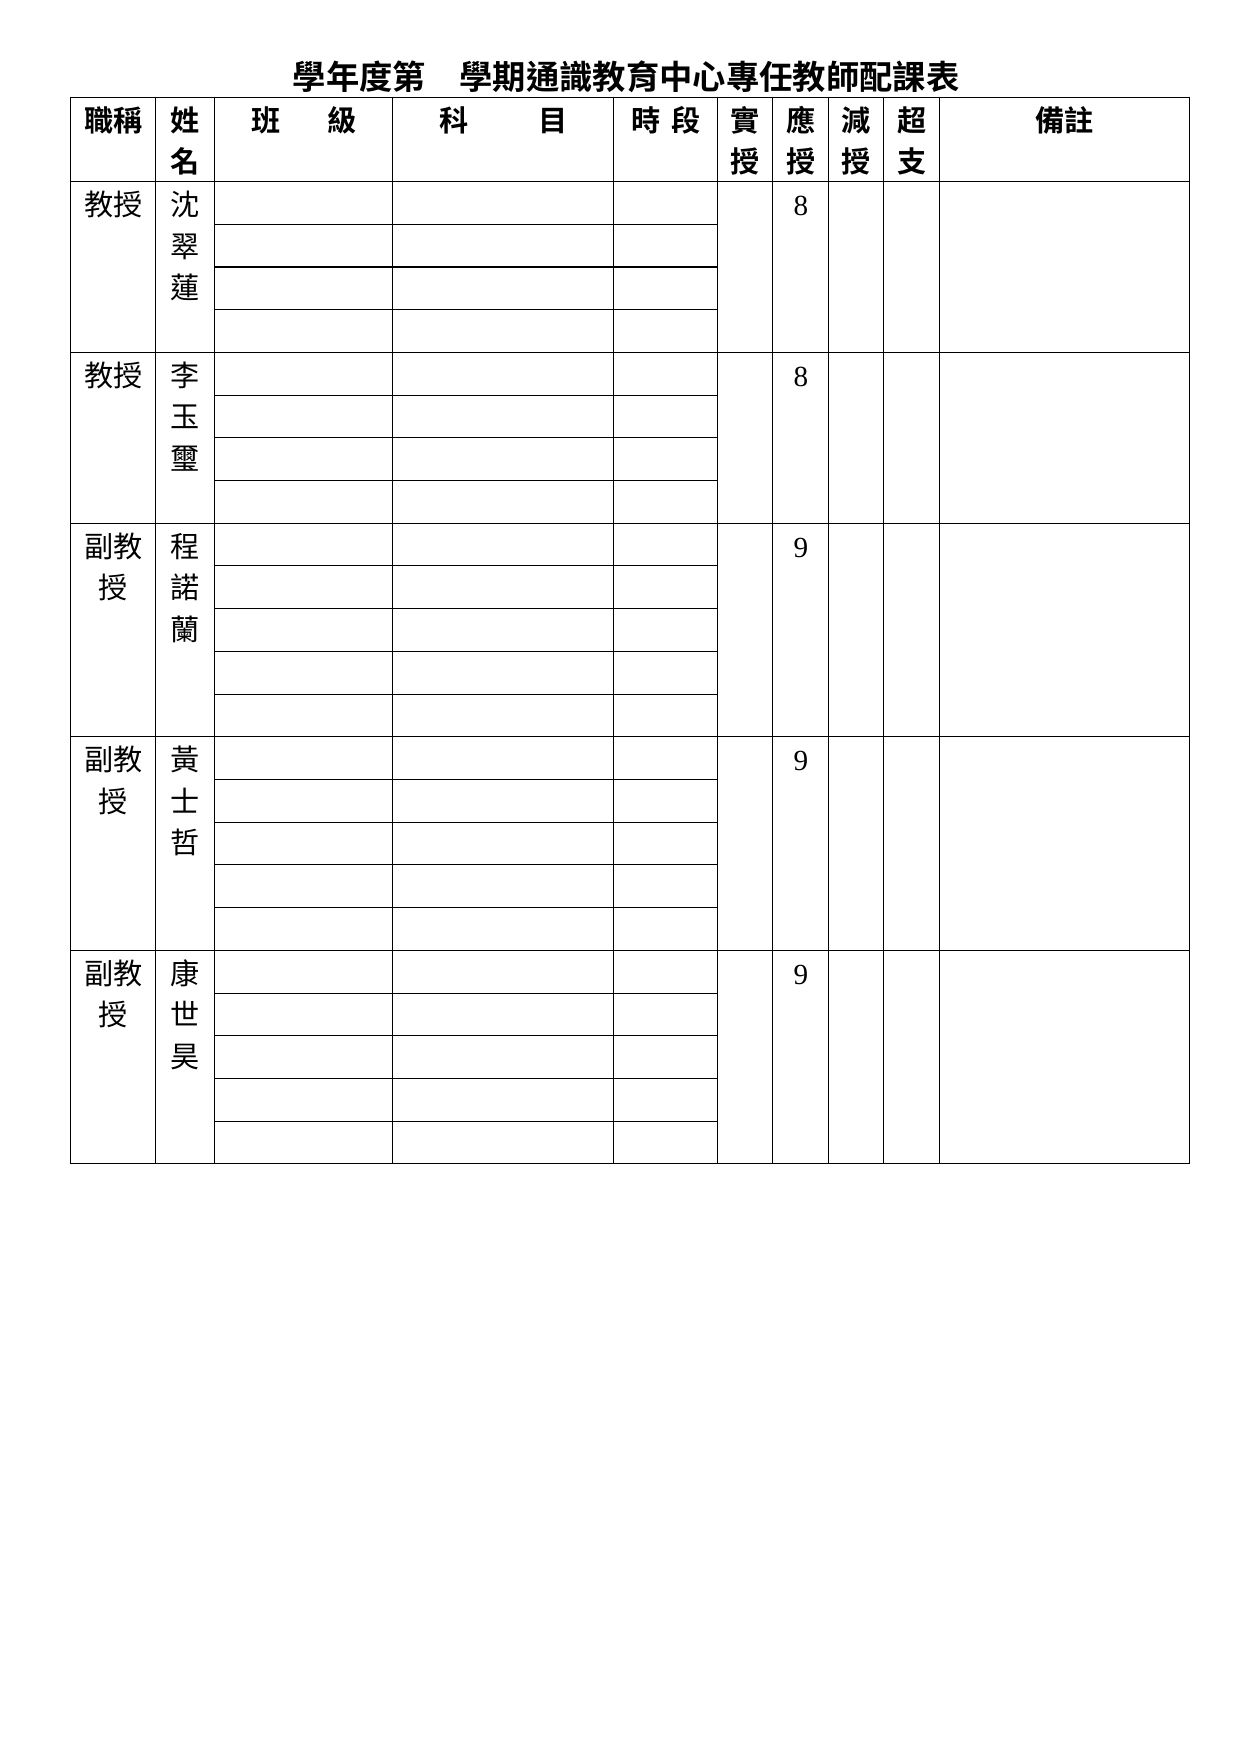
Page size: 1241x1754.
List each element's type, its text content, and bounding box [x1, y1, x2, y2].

table_cell [393, 438, 613, 480]
table_cell 9 [773, 524, 828, 736]
table_cell [215, 1036, 392, 1078]
table_cell [614, 865, 717, 907]
table_cell 黃士哲 [156, 737, 214, 950]
table_cell [215, 951, 392, 992]
table_cell 8 [773, 353, 828, 523]
table_cell [215, 652, 392, 693]
table_header 應授 [773, 98, 828, 181]
table_cell [884, 951, 939, 1163]
table_cell [215, 780, 392, 822]
table_cell [718, 353, 772, 523]
table_cell [215, 524, 392, 565]
table_cell [829, 951, 883, 1163]
table_cell [393, 481, 613, 523]
table_cell [718, 524, 772, 736]
table_cell [215, 225, 392, 266]
table_cell [393, 225, 613, 266]
table_cell [215, 396, 392, 437]
table_cell [215, 823, 392, 864]
table_cell 教授 [71, 182, 155, 352]
table_cell [393, 353, 613, 394]
table_cell [940, 182, 1189, 352]
table_cell [393, 823, 613, 864]
table_cell [215, 737, 392, 779]
table_header 姓名 [156, 98, 214, 181]
table_cell 程諾蘭 [156, 524, 214, 736]
table_cell [940, 353, 1189, 523]
table_cell 8 [773, 182, 828, 352]
table_cell 副教授 [71, 951, 155, 1163]
table_cell [614, 438, 717, 480]
table_cell [393, 1122, 613, 1163]
table_header 實授 [718, 98, 772, 181]
table_header 職稱 [71, 98, 155, 181]
table_cell [215, 566, 392, 608]
table_cell [614, 609, 717, 651]
table_cell [393, 865, 613, 907]
table_cell [614, 182, 717, 224]
table_cell [393, 1036, 613, 1078]
table_cell [215, 353, 392, 394]
table_cell [215, 182, 392, 224]
table_cell 李玉璽 [156, 353, 214, 523]
table_cell 9 [773, 737, 828, 950]
table_cell [718, 951, 772, 1163]
table_cell [215, 865, 392, 907]
table_header 科目 [393, 98, 613, 181]
table_cell [215, 1122, 392, 1163]
table_cell [393, 994, 613, 1035]
table_cell [614, 1122, 717, 1163]
table_cell [215, 609, 392, 651]
table_cell [393, 780, 613, 822]
table_header 減授 [829, 98, 883, 181]
table_cell [884, 353, 939, 523]
table_cell 康世昊 [156, 951, 214, 1163]
table_cell [718, 737, 772, 950]
table_cell [393, 737, 613, 779]
table_header 備註 [940, 98, 1189, 181]
table_cell [393, 908, 613, 950]
table_cell [614, 951, 717, 992]
table_cell [393, 609, 613, 651]
table_cell [393, 951, 613, 992]
table_cell 副教授 [71, 737, 155, 950]
table_cell [614, 652, 717, 693]
table_cell [940, 737, 1189, 950]
table_cell [215, 994, 392, 1035]
table_cell [829, 737, 883, 950]
table_cell 副教授 [71, 524, 155, 736]
table_cell [215, 481, 392, 523]
table_cell 沈翠蓮 [156, 182, 214, 352]
table_cell [614, 524, 717, 565]
table_cell [393, 695, 613, 736]
table_cell [614, 225, 717, 266]
table_cell [614, 695, 717, 736]
table_cell [393, 396, 613, 437]
table_cell [614, 1079, 717, 1121]
table_cell [829, 353, 883, 523]
table_cell [614, 737, 717, 779]
table_cell [215, 268, 392, 309]
table_cell [393, 652, 613, 693]
table_cell [614, 994, 717, 1035]
table_cell [614, 396, 717, 437]
table_cell [614, 353, 717, 394]
table_cell 教授 [71, 353, 155, 523]
table_header 班級 [215, 98, 392, 181]
table_header 超支 [884, 98, 939, 181]
table_cell [940, 951, 1189, 1163]
table_header 時段 [614, 98, 717, 181]
table_cell [614, 310, 717, 352]
table_cell [614, 780, 717, 822]
table_cell [393, 310, 613, 352]
table_cell [215, 1079, 392, 1121]
table_cell [393, 182, 613, 224]
table_cell [718, 182, 772, 352]
table_cell 9 [773, 951, 828, 1163]
table_cell [884, 182, 939, 352]
table_cell [829, 524, 883, 736]
table_cell [614, 908, 717, 950]
table_cell [614, 566, 717, 608]
table_cell [614, 1036, 717, 1078]
table_cell [614, 268, 717, 309]
table_cell [614, 481, 717, 523]
table_cell [393, 268, 613, 309]
table_cell [393, 566, 613, 608]
table_cell [829, 182, 883, 352]
table_cell [940, 524, 1189, 736]
table_cell [884, 524, 939, 736]
table_cell [215, 438, 392, 480]
table_cell [215, 695, 392, 736]
table_cell [884, 737, 939, 950]
table_cell [614, 823, 717, 864]
table_cell [393, 524, 613, 565]
table_cell [215, 908, 392, 950]
table_cell [215, 310, 392, 352]
table_cell [393, 1079, 613, 1121]
